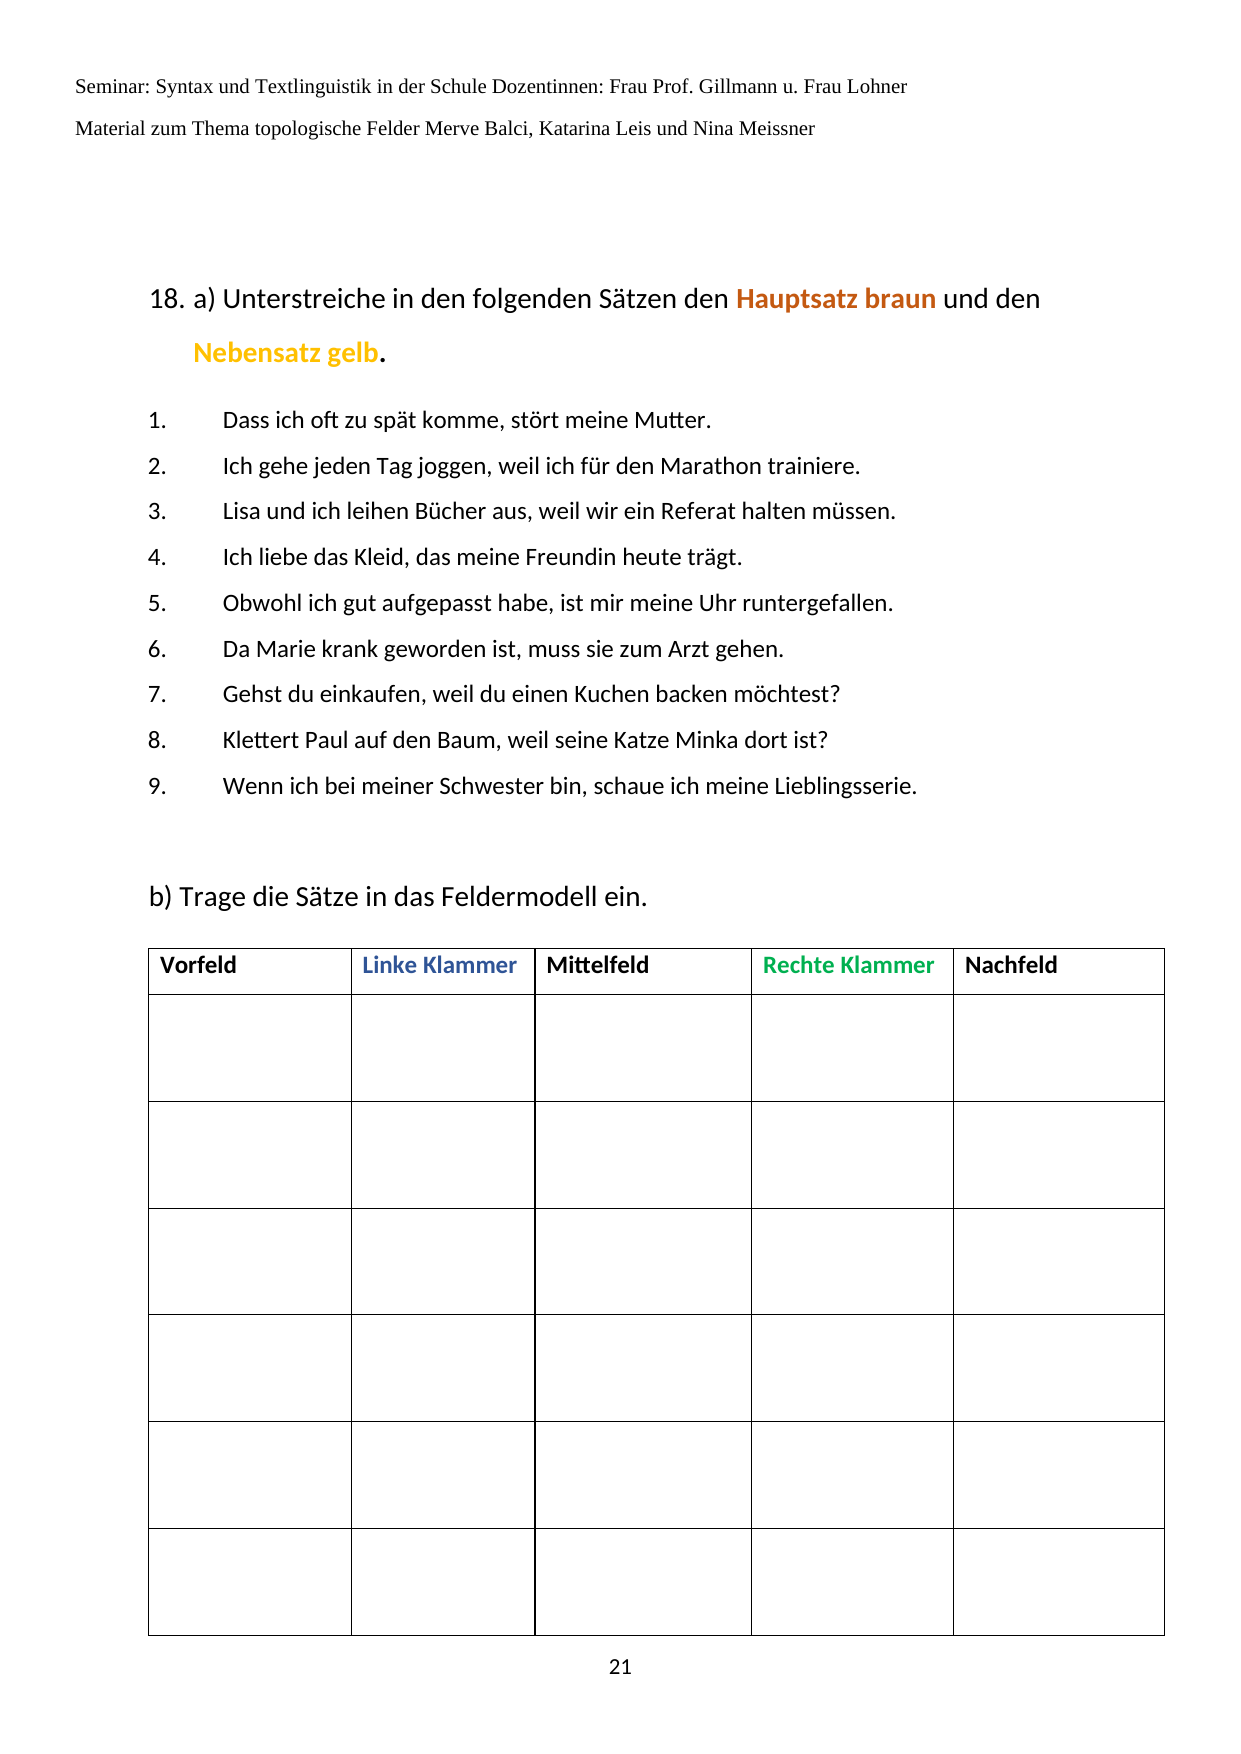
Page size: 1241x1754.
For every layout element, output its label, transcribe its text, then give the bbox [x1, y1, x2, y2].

table_cell [352, 1315, 534, 1421]
table_cell [954, 1315, 1164, 1421]
list Klettert Paul auf den Baum, weil seine Katze Minka dort ist? [148, 724, 1165, 755]
table_cell [536, 1315, 751, 1421]
table_cell [536, 995, 751, 1101]
table_cell [752, 1422, 953, 1528]
table_cell [752, 1315, 953, 1421]
table_cell [149, 1209, 351, 1314]
table_header Vorfeld [149, 949, 351, 994]
table_cell [752, 995, 953, 1101]
table_cell [149, 1315, 351, 1421]
list Lisa und ich leihen Bücher aus, weil wir ein Referat halten müssen. [148, 496, 1165, 526]
table_cell [536, 1422, 751, 1528]
text 18. a) Unterstreiche in den folgenden Sätzen den Hauptsatz braun und den Nebensatz gelb. [149, 281, 1165, 369]
table_cell [149, 1422, 351, 1528]
list Wenn ich bei meiner Schwester bin, schaue ich meine Lieblingsserie. [148, 770, 1165, 800]
text b) Trage die Sätze in das Feldermodell ein. [75, 878, 1165, 914]
table_cell [954, 1529, 1164, 1634]
table_cell [954, 1209, 1164, 1314]
table_cell [954, 995, 1164, 1101]
table_header Linke Klammer [352, 949, 534, 994]
table_cell [536, 1529, 751, 1634]
table_cell [352, 1209, 534, 1314]
table_cell [536, 1209, 751, 1314]
list Ich liebe das Kleid, das meine Freundin heute trägt. [148, 541, 1165, 572]
table_cell [752, 1209, 953, 1314]
table_header Rechte Klammer [752, 949, 953, 994]
table_cell [149, 995, 351, 1101]
table_cell [752, 1102, 953, 1207]
table_cell [536, 1102, 751, 1207]
table_header Nachfeld [954, 949, 1164, 994]
list Dass ich oft zu spät komme, stört meine Mutter. [148, 404, 1165, 434]
table_cell [352, 995, 534, 1101]
table_cell [752, 1529, 953, 1634]
table_cell [352, 1102, 534, 1207]
table_cell [954, 1102, 1164, 1207]
table_cell [352, 1529, 534, 1634]
table_cell [352, 1422, 534, 1528]
list Ich gehe jeden Tag joggen, weil ich für den Marathon trainiere. [148, 450, 1165, 480]
table_cell [954, 1422, 1164, 1528]
list Gehst du einkaufen, weil du einen Kuchen backen möchtest? [148, 678, 1165, 709]
table_cell [149, 1529, 351, 1634]
table_cell [149, 1102, 351, 1207]
list Obwohl ich gut aufgepasst habe, ist mir meine Uhr runtergefallen. [148, 587, 1165, 617]
table_header Mittelfeld [536, 949, 751, 994]
list Da Marie krank geworden ist, muss sie zum Arzt gehen. [148, 633, 1165, 663]
